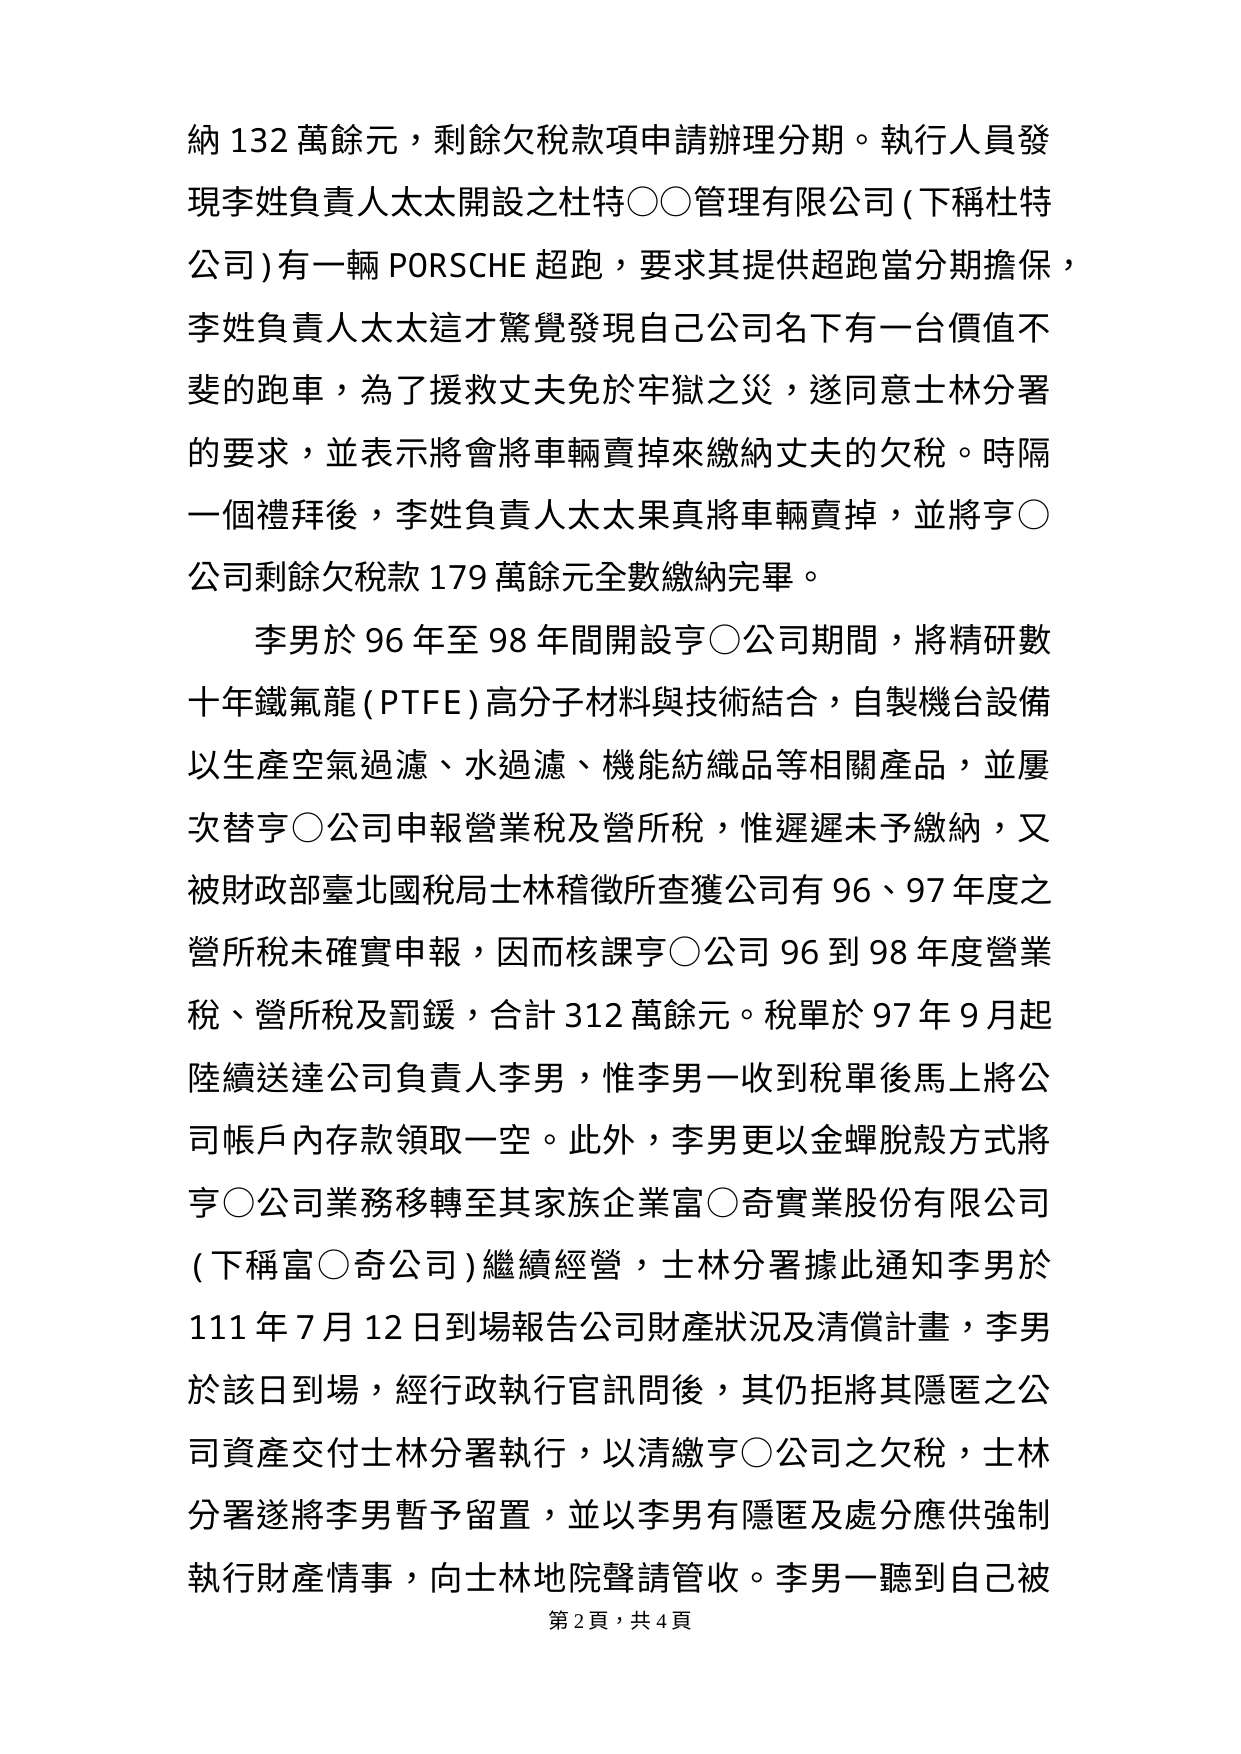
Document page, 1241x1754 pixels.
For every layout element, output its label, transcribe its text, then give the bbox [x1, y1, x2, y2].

text 亨○科技股份有限公司(下稱亨○公司)因被查獲漏繳96年至98年間應繳納之營業稅及營所稅等，經國稅局補課並裁罰共計新臺幣(下同)312萬餘元，惟經多次催繳不成，遂移送法務部行政執行署士林分署(下稱士林分署)執行。士林分署調查發現，亨○公司的李姓負責人竟將公司資產 2,534萬餘元移轉至自己及家人名下，又以金蟬脫殼方式將公司業務移轉到家族企業名下。士林分署通知李姓負責人於111年7月12日到場報告公司財產狀況及清償計畫，李姓負責人僅兩手一攤表示自己無力清償欠稅，士林分署遂將其暫予留置，並向臺灣士林地方法院(下稱士林地院)聲請管收。李姓負責人之太太一聽到丈夫被留置，且有被管收之可能，立即前往士林分署，向執行人員請求先繳納132萬餘元，剩餘欠稅款項申請辦理分期。執行人員發現李姓負責人太太開設之杜特○○管理有限公司(下稱杜特公司)有一輛PORSCHE超跑，要求其提供超跑當分期擔保，李姓負責人太太這才驚覺發現自己公司名下有一台價值不斐的跑車，為了援救丈夫免於牢獄之災，遂同意士林分署的要求，並表示將會將車輛賣掉來繳納丈夫的欠稅。時隔一個禮拜後，李姓負責人太太果真將車輛賣掉，並將亨○公司剩餘欠稅款179萬餘元全數繳納完畢。 [187, 96, 1053, 596]
text 李男於96年至98年間開設亨○公司期間，將精研數十年鐵氟龍(PTFE)高分子材料與技術結合，自製機台設備以生產空氣過濾、水過濾、機能紡織品等相關產品，並屢次替亨○公司申報營業稅及營所稅，惟遲遲未予繳納，又被財政部臺北國稅局士林稽徵所查獲公司有96、97年度之營所稅未確實申報，因而核課亨○公司96到98年度營業稅、營所稅及罰鍰，合計312萬餘元。稅單於97年9月起陸續送達公司負責人李男，惟李男一收到稅單後馬上將公司帳戶內存款領取一空。此外，李男更以金蟬脫殼方式將亨○公司業務移轉至其家族企業富○奇實業股份有限公司(下稱富○奇公司)繼續經營，士林分署據此通知李男於111年7月12日到場報告公司財產狀況及清償計畫，李男於該日到場，經行政執行官訊問後，其仍拒將其隱匿之公司資產交付士林分署執行，以清繳亨○公司之欠稅，士林分署遂將李男暫予留置，並以李男有隱匿及處分應供強制執行財產情事，向士林地院聲請管收。李男一聽到自己被 [187, 596, 1053, 1596]
